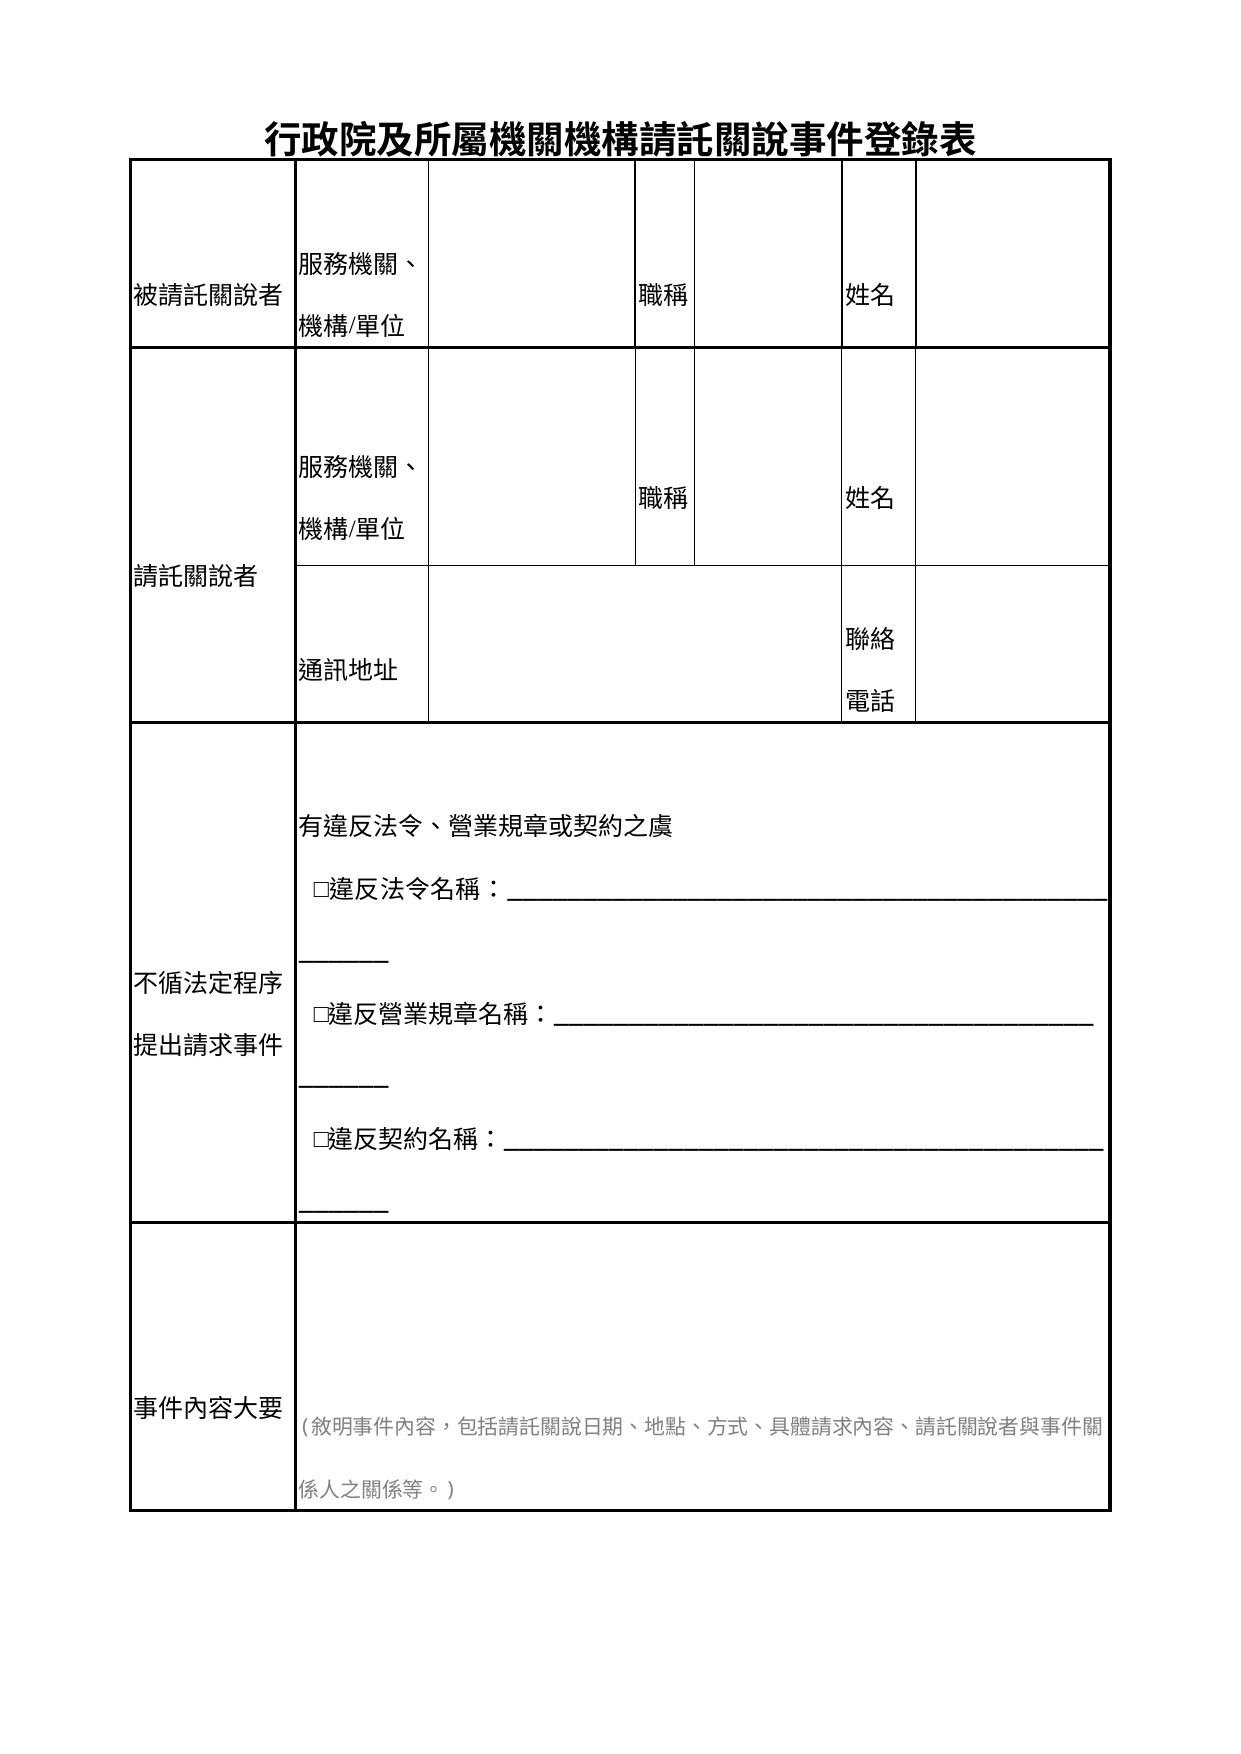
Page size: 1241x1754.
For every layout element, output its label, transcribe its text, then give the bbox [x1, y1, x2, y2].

table_cell [429, 349, 635, 564]
table_cell 通訊地址 [297, 566, 428, 721]
table_cell [916, 566, 1108, 721]
table_cell [916, 349, 1108, 564]
text 行政院及所屬機關機構請託關說事件登錄表 [118, 96, 1122, 158]
table_header 服務機關、機構/單位 [297, 161, 428, 346]
table_cell (敘明事件內容，包括請託關說日期、地點、方式、具體請求內容、請託關說者與事件關係人之關係等。) [297, 1224, 1108, 1509]
table_cell [429, 566, 841, 721]
table_cell 請託關說者 [132, 349, 294, 721]
table_header [695, 161, 841, 346]
table_cell [695, 349, 841, 564]
table_cell 聯絡電話 [842, 566, 915, 721]
table_cell 服務機關、機構/單位 [297, 349, 428, 564]
table_header 職稱 [636, 161, 694, 346]
table_cell 有違反法令、營業規章或契約之虞 □違反法令名稱：______________________________________________ □違反營業規章名稱：__________________________________________ □違反契約名稱：______________________________________________ [297, 724, 1108, 1221]
table_header [429, 161, 634, 346]
table_cell 姓名 [842, 349, 915, 564]
table_cell 不循法定程序提出請求事件 [132, 724, 294, 1221]
table_cell 職稱 [636, 349, 694, 564]
table_cell 事件內容大要 [132, 1224, 294, 1509]
table_header 被請託關說者 [132, 161, 294, 346]
table_header [917, 161, 1108, 346]
table_header 姓名 [843, 161, 915, 346]
